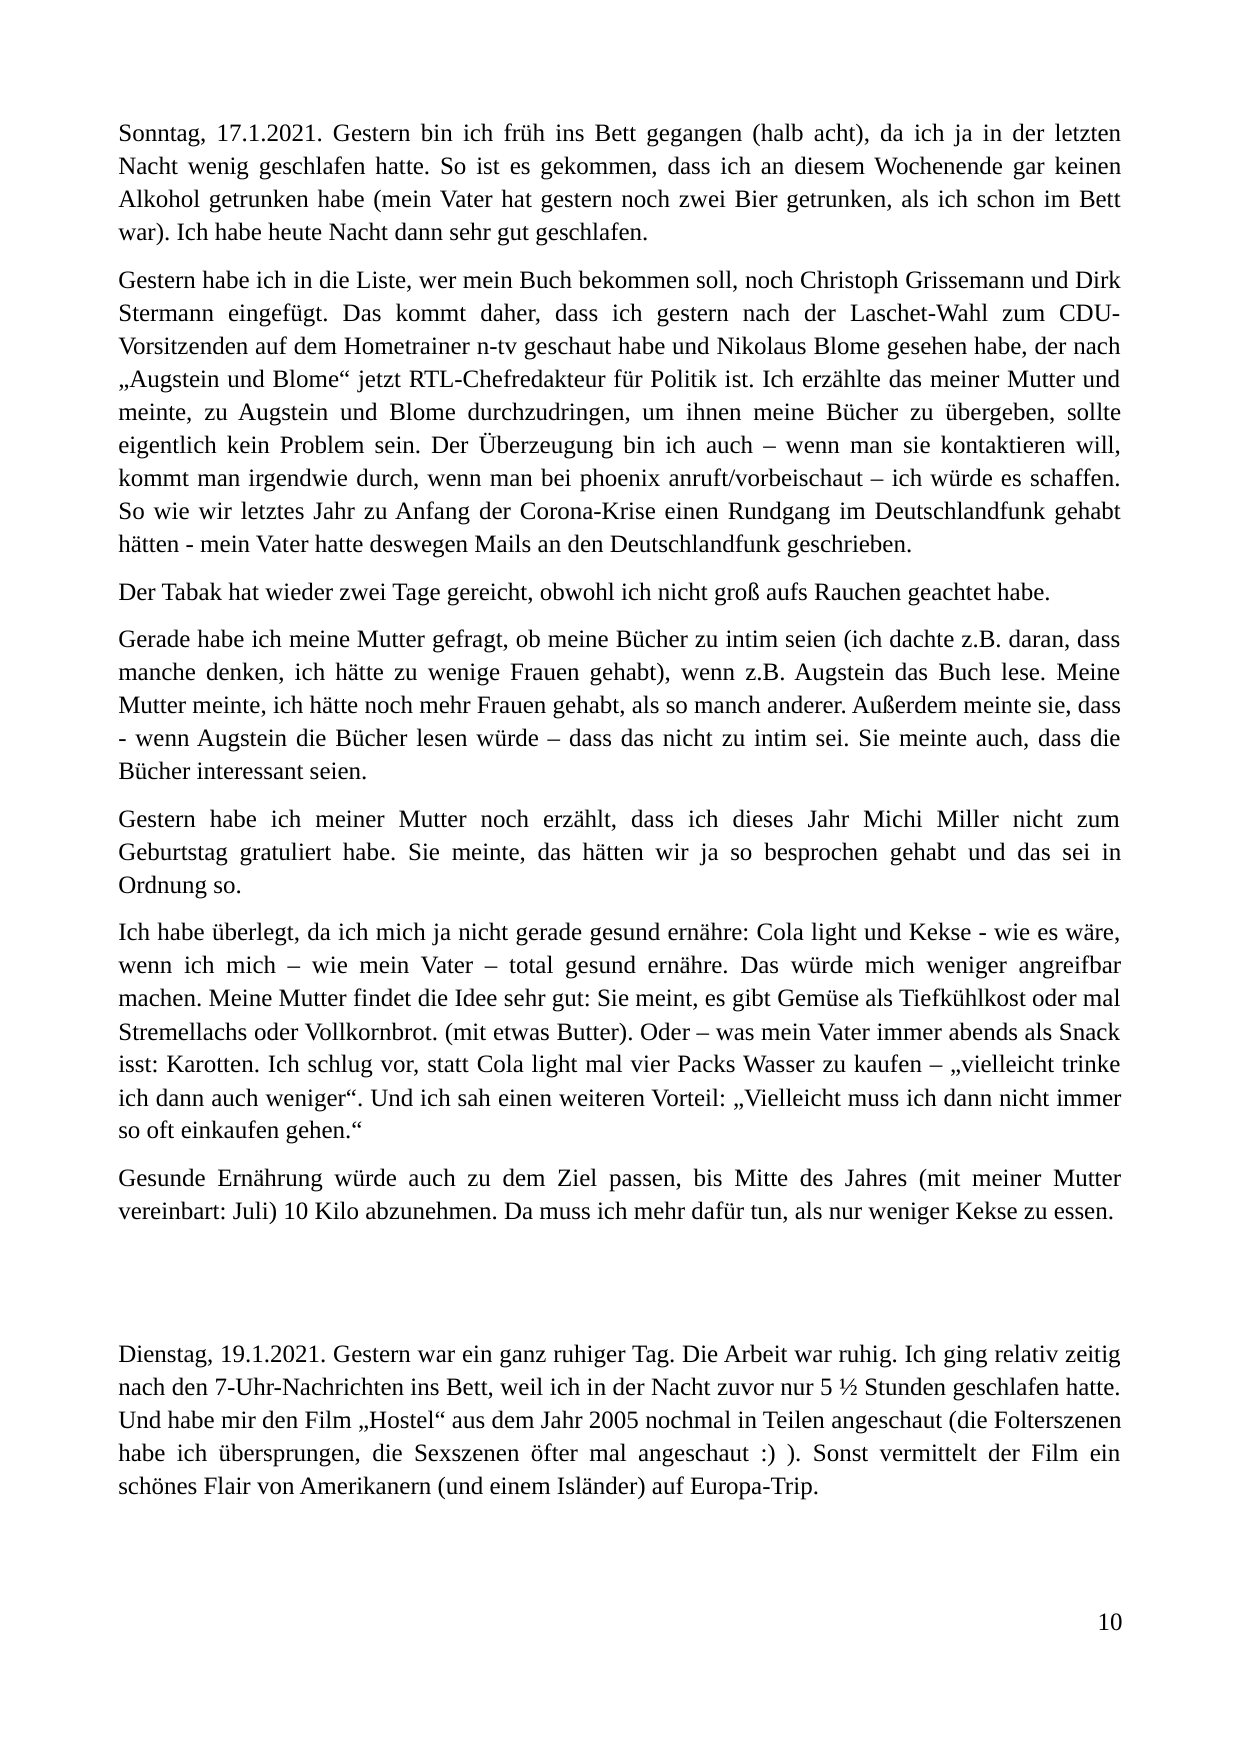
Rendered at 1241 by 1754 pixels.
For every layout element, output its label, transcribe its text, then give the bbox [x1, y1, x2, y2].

text Ich habe überlegt, da ich mich ja nicht gerade gesund ernähre: Cola light und Kekse - wie es wäre, wenn ich mich – wie mein Vater – total gesund ernähre. Das würde mich weniger angreifbar machen. Meine Mutter findet die Idee sehr gut: Sie meint, es gibt Gemüse als Tiefkühlkost oder mal Stremellachs oder Vollkornbrot. (mit etwas Butter). Oder – was mein Vater immer abends als Snack isst: Karotten. Ich schlug vor, statt Cola light mal vier Packs Wasser zu kaufen – „vielleicht trinke ich dann auch weniger“. Und ich sah einen weiteren Vorteil: „Vielleicht muss ich dann nicht immer so oft einkaufen gehen.“ [118, 917, 1122, 1144]
text Gestern habe ich meiner Mutter noch erzählt, dass ich dieses Jahr Michi Miller nicht zum Geburtstag gratuliert habe. Sie meinte, das hätten wir ja so besprochen gehabt und das sei in Ordnung so. [118, 804, 1122, 899]
text Gestern habe ich in die Liste, wer mein Buch bekommen soll, noch Christoph Grissemann und Dirk Stermann eingefügt. Das kommt daher, dass ich gestern nach der Laschet-Wahl zum CDU-Vorsitzenden auf dem Hometrainer n-tv geschaut habe und Nikolaus Blome gesehen habe, der nach „Augstein und Blome“ jetzt RTL-Chefredakteur für Politik ist. Ich erzählte das meiner Mutter und meinte, zu Augstein und Blome durchzudringen, um ihnen meine Bücher zu übergeben, sollte eigentlich kein Problem sein. Der Überzeugung bin ich auch – wenn man sie kontaktieren will, kommt man irgendwie durch, wenn man bei phoenix anruft/vorbeischaut – ich würde es schaffen. So wie wir letztes Jahr zu Anfang der Corona-Krise einen Rundgang im Deutschlandfunk gehabt hätten - mein Vater hatte deswegen Mails an den Deutschlandfunk geschrieben. [118, 265, 1122, 558]
text Gerade habe ich meine Mutter gefragt, ob meine Bücher zu intim seien (ich dachte z.B. daran, dass manche denken, ich hätte zu wenige Frauen gehabt), wenn z.B. Augstein das Buch lese. Meine Mutter meinte, ich hätte noch mehr Frauen gehabt, als so manch anderer. Außerdem meinte sie, dass - wenn Augstein die Bücher lesen würde – dass das nicht zu intim sei. Sie meinte auch, dass die Bücher interessant seien. [118, 624, 1122, 785]
text Der Tabak hat wieder zwei Tage gereicht, obwohl ich nicht groß aufs Rauchen geachtet habe. [118, 577, 1122, 605]
text Gesunde Ernährung würde auch zu dem Ziel passen, bis Mitte des Jahres (mit meiner Mutter vereinbart: Juli) 10 Kilo abzunehmen. Da muss ich mehr dafür tun, als nur weniger Kekse zu essen. [118, 1163, 1122, 1225]
text Sonntag, 17.1.2021. Gestern bin ich früh ins Bett gegangen (halb acht), da ich ja in der letzten Nacht wenig geschlafen hatte. So ist es gekommen, dass ich an diesem Wochenende gar keinen Alkohol getrunken habe (mein Vater hat gestern noch zwei Bier getrunken, als ich schon im Bett war). Ich habe heute Nacht dann sehr gut geschlafen. [118, 118, 1122, 246]
text Dienstag, 19.1.2021. Gestern war ein ganz ruhiger Tag. Die Arbeit war ruhig. Ich ging relativ zeitig nach den 7-Uhr-Nachrichten ins Bett, weil ich in der Nacht zuvor nur 5 ½ Stunden geschlafen hatte. Und habe mir den Film „Hostel“ aus dem Jahr 2005 nochmal in Teilen angeschaut (die Folterszenen habe ich übersprungen, die Sexszenen öfter mal angeschaut :) ). Sonst vermittelt der Film ein schönes Flair von Amerikanern (und einem Isländer) auf Europa-Trip. [118, 1339, 1122, 1500]
